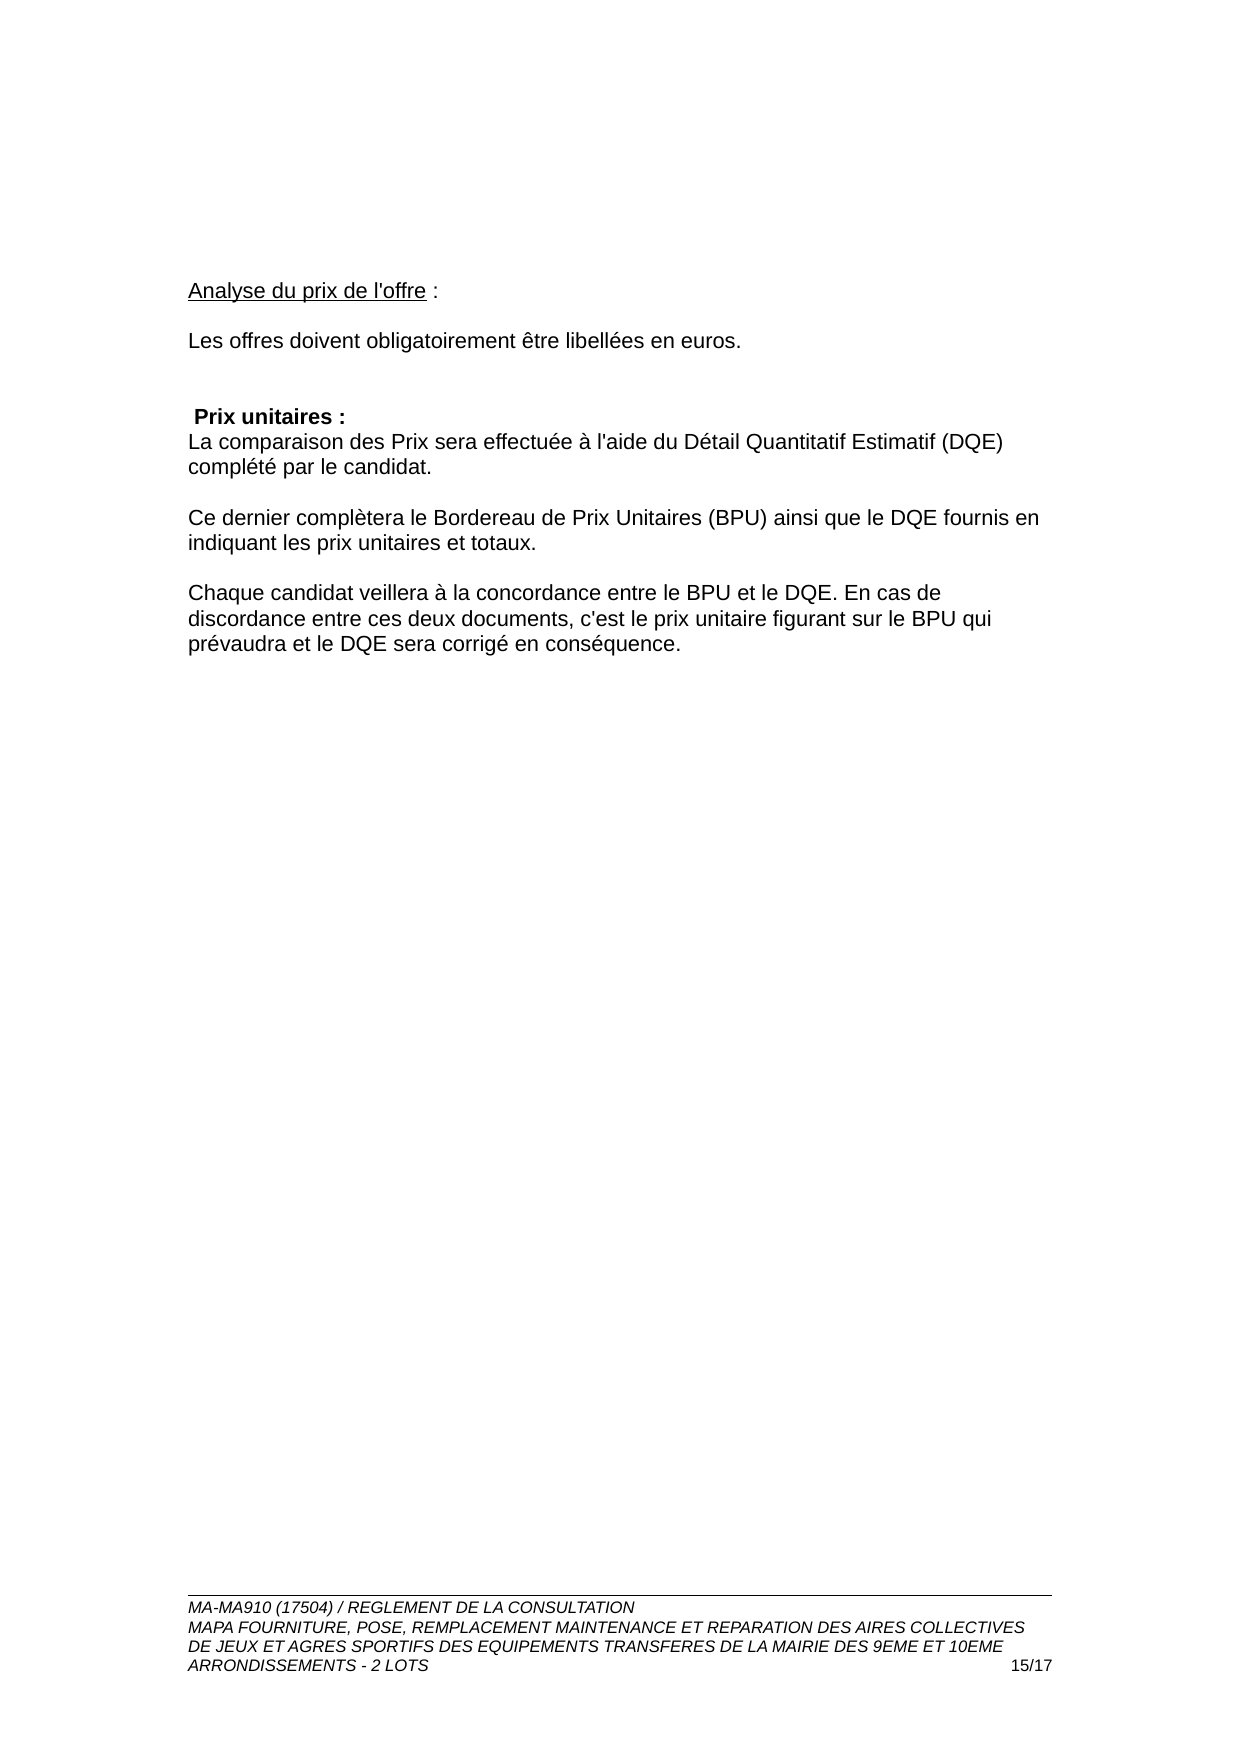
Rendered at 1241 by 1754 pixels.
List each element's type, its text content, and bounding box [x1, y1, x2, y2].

text La comparaison des Prix sera effectuée à l'aide du Détail Quantitatif Estimatif (DQE) complété par le candidat. [188, 429, 1052, 479]
text Chaque candidat veillera à la concordance entre le BPU et le DQE. En cas de discordance entre ces deux documents, c'est le prix unitaire figurant sur le BPU qui prévaudra et le DQE sera corrigé en conséquence. [188, 580, 1052, 656]
text Analyse du prix de l'offre : [188, 278, 1052, 303]
text Les offres doivent obligatoirement être libellées en euros. [188, 328, 1052, 353]
text Prix unitaires : [188, 404, 1052, 429]
text Ce dernier complètera le Bordereau de Prix Unitaires (BPU) ainsi que le DQE fournis en indiquant les prix unitaires et totaux. [188, 504, 1052, 555]
